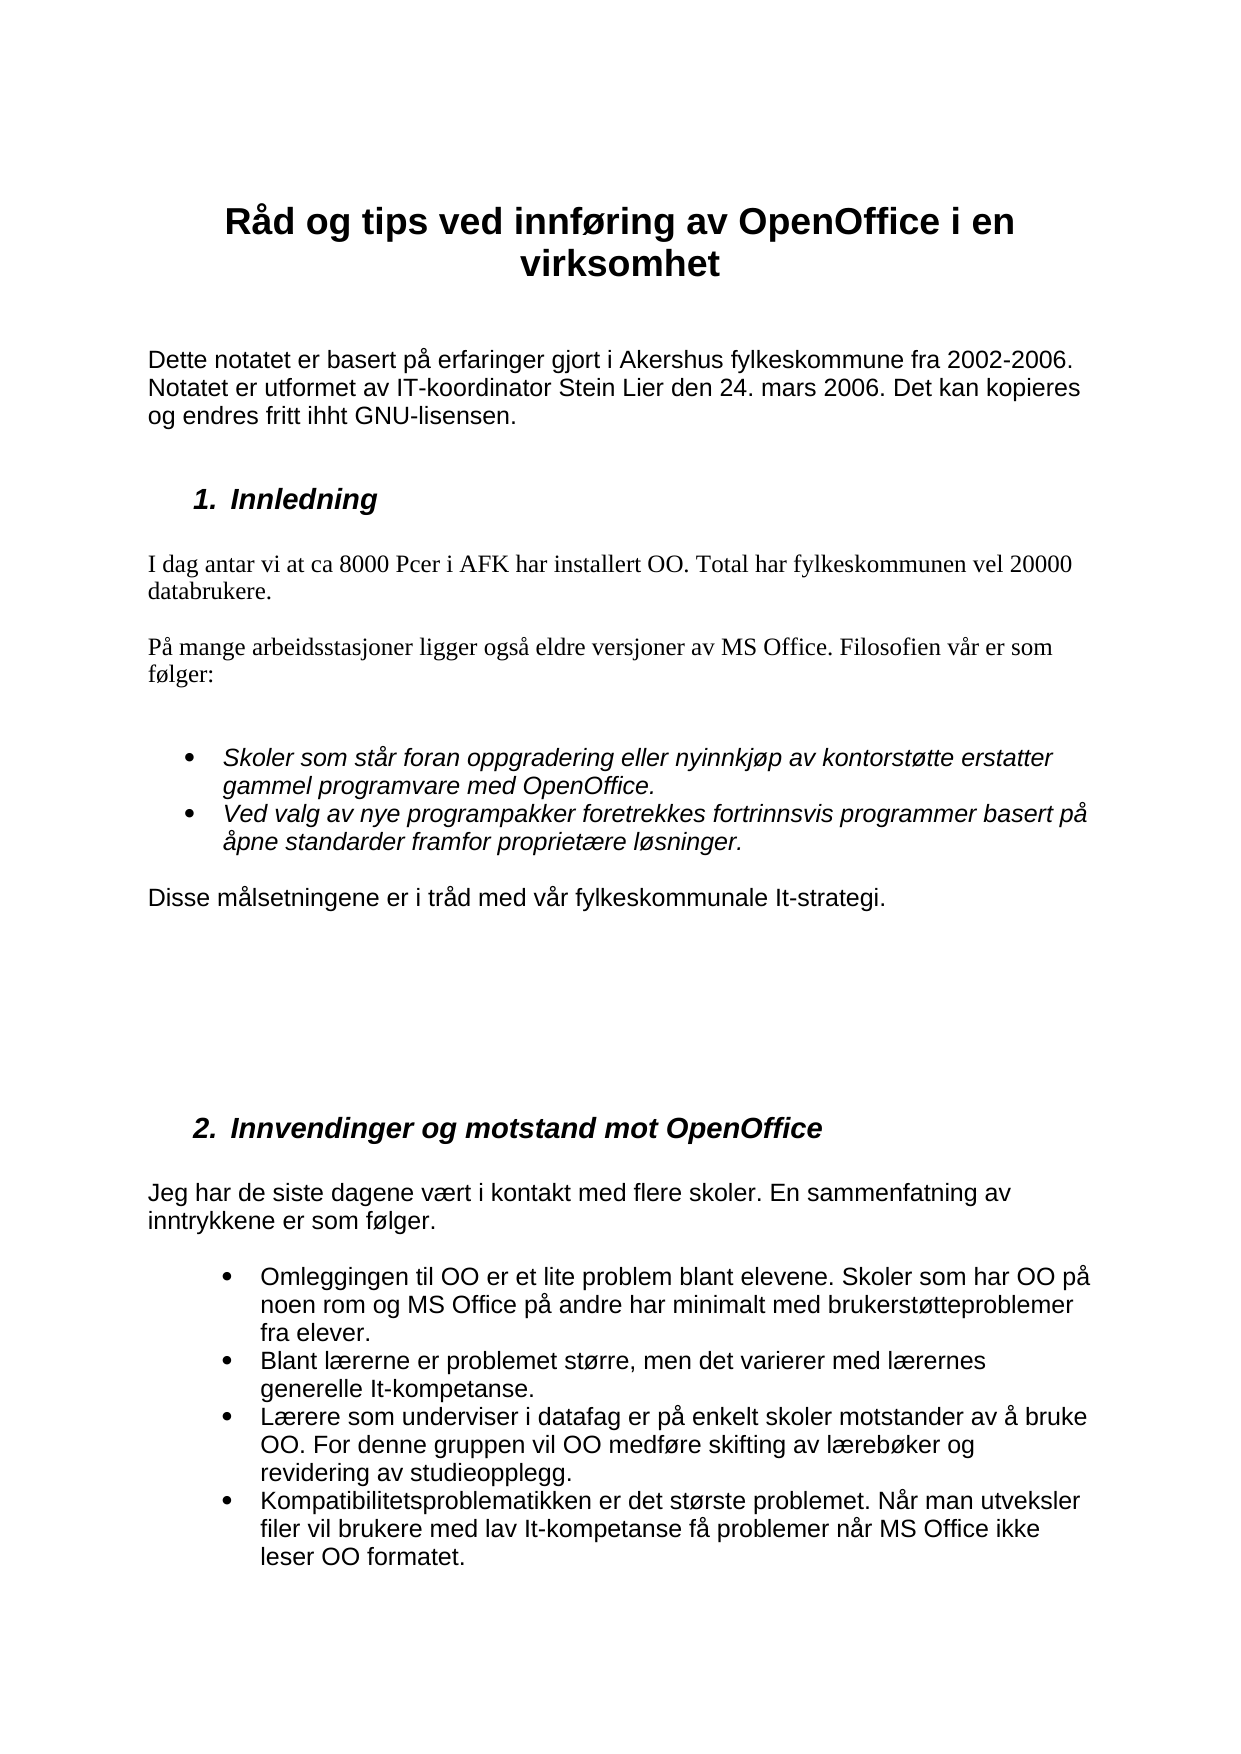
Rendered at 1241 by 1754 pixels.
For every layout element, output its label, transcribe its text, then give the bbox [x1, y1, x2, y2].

text Dette notatet er basert på erfaringer gjort i Akershus fylkeskommune fra 2002-2006. [148, 346, 1092, 374]
list Ved valg av nye programpakker foretrekkes fortrinnsvis programmer basert på åpne standarder framfor proprietære løsninger. [185, 800, 1092, 856]
text På mange arbeidsstasjoner ligger også eldre versjoner av MS Office. Filosofien vår er som følger: [148, 633, 1092, 688]
subtitle Innledning [193, 483, 1092, 516]
list Kompatibilitetsproblematikken er det største problemet. Når man utveksler filer vil brukere med lav It-kompetanse få problemer når MS Office ikke leser OO formatet. [223, 1487, 1092, 1570]
text Notatet er utformet av IT-koordinator Stein Lier den 24. mars 2006. Det kan kopieres og endres fritt ihht GNU-lisensen. [148, 374, 1092, 430]
list Blant lærerne er problemet større, men det varierer med lærernes generelle It-kompetanse. [223, 1347, 1092, 1403]
list Lærere som underviser i datafag er på enkelt skoler motstander av å bruke OO. For denne gruppen vil OO medføre skifting av lærebøker og revidering av studieopplegg. [223, 1403, 1092, 1487]
list Omleggingen til OO er et lite problem blant elevene. Skoler som har OO på noen rom og MS Office på andre har minimalt med brukerstøtteproblemer fra elever. [223, 1263, 1092, 1347]
list Skoler som står foran oppgradering eller nyinnkjøp av kontorstøtte erstatter gammel programvare med OpenOffice. [185, 744, 1092, 800]
text Disse målsetningene er i tråd med vår fylkeskommunale It-strategi. [148, 884, 1092, 912]
text I dag antar vi at ca 8000 Pcer i AFK har installert OO. Total har fylkeskommunen vel 20000 databrukere. [148, 550, 1092, 605]
subtitle Innvendinger og motstand mot OpenOffice [193, 1112, 1092, 1145]
text Jeg har de siste dagene vært i kontakt med flere skoler. En sammenfatning av inntrykkene er som følger. [148, 1179, 1092, 1235]
subtitle Råd og tips ved innføring av OpenOffice i en virksomhet [148, 201, 1092, 284]
